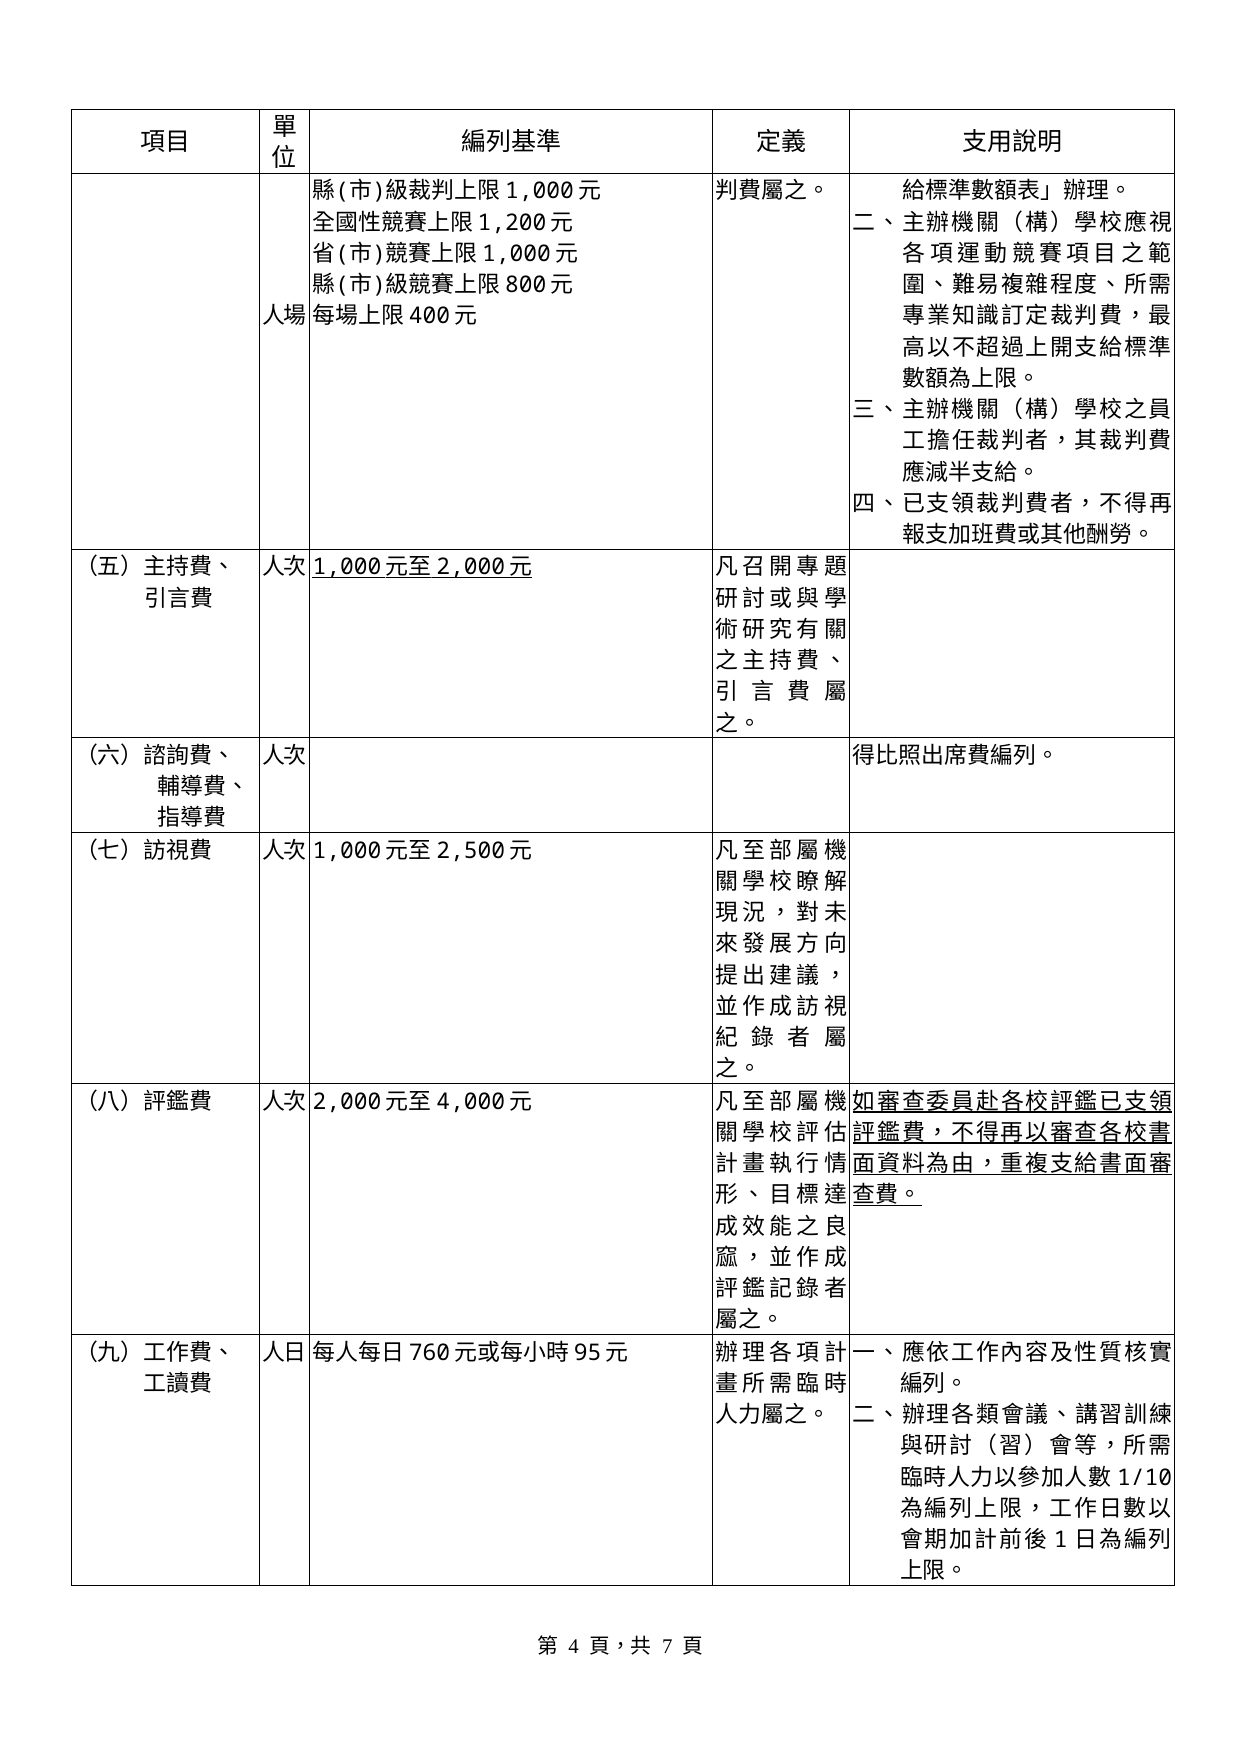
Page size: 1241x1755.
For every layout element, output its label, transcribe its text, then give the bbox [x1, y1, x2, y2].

table_cell 人次 [260, 550, 309, 737]
table_cell [850, 550, 1174, 737]
table_cell 2,000元至4,000元 [310, 1084, 712, 1334]
table_cell 每人每日760元或每小時95元 [310, 1335, 712, 1585]
table_cell 凡至部屬機關學校評估計畫執行情形、目標達成效能之良窳，並作成評鑑記錄者屬之。 [713, 1084, 849, 1334]
table_cell （九）工作費、 工讀費 [72, 1335, 259, 1585]
table_cell （五）主持費、 引言費 [72, 550, 259, 737]
table_header 定義 [713, 110, 849, 173]
table_cell 1,000元至2,000元 [310, 550, 712, 737]
table_cell （六）諮詢費、 輔導費、 指導費 [72, 738, 259, 832]
table_header 項目 [72, 110, 259, 173]
table_cell 凡召開專題研討或與學術研究有關之主持費、引言費屬之。 [713, 550, 849, 737]
table_cell [72, 174, 259, 549]
table_cell 給標準數額表」辦理。 二、主辦機關（構）學校應視各項運動競賽項目之範圍、難易複雜程度、所需專業知識訂定裁判費，最高以不超過上開支給標準數額為上限。 三、主辦機關（構）學校之員工擔任裁判者，其裁判費應減半支給。 四、已支領裁判費者，不得再報支加班費或其他酬勞。 [850, 174, 1174, 549]
table_header 單位 [260, 110, 309, 173]
table_cell （七）訪視費 [72, 833, 259, 1083]
table_cell 人次 [260, 833, 309, 1083]
table_cell 辦理各項計畫所需臨時人力屬之。 [713, 1335, 849, 1585]
table_cell 一、應依工作內容及性質核實編列。 二、辦理各類會議、講習訓練與研討（習）會等，所需臨時人力以參加人數1/10為編列上限，工作日數以會期加計前後1日為編列上限。 [850, 1335, 1174, 1585]
table_header 支用說明 [850, 110, 1174, 173]
table_cell [310, 738, 712, 832]
table_cell 如審查委員赴各校評鑑已支領評鑑費，不得再以審查各校書面資料為由，重複支給書面審查費。 [850, 1084, 1174, 1334]
table_cell （八）評鑑費 [72, 1084, 259, 1334]
table_cell 判費屬之。 [713, 174, 849, 549]
table_cell 人日 [260, 1335, 309, 1585]
table_header 編列基準 [310, 110, 712, 173]
table_cell 人次 [260, 738, 309, 832]
table_cell 1,000元至2,500元 [310, 833, 712, 1083]
table_cell [850, 833, 1174, 1083]
table_cell 凡至部屬機關學校瞭解現況，對未來發展方向提出建議，並作成訪視紀錄者屬之。 [713, 833, 849, 1083]
table_cell 縣(市)級裁判上限1,000元 全國性競賽上限1,200元 省(市)競賽上限1,000元 縣(市)級競賽上限800元 每場上限400元 [310, 174, 712, 549]
table_cell 人次 [260, 1084, 309, 1334]
table_cell 人場 [260, 174, 309, 549]
table_cell [713, 738, 849, 832]
table_cell 得比照出席費編列。 [850, 738, 1174, 832]
